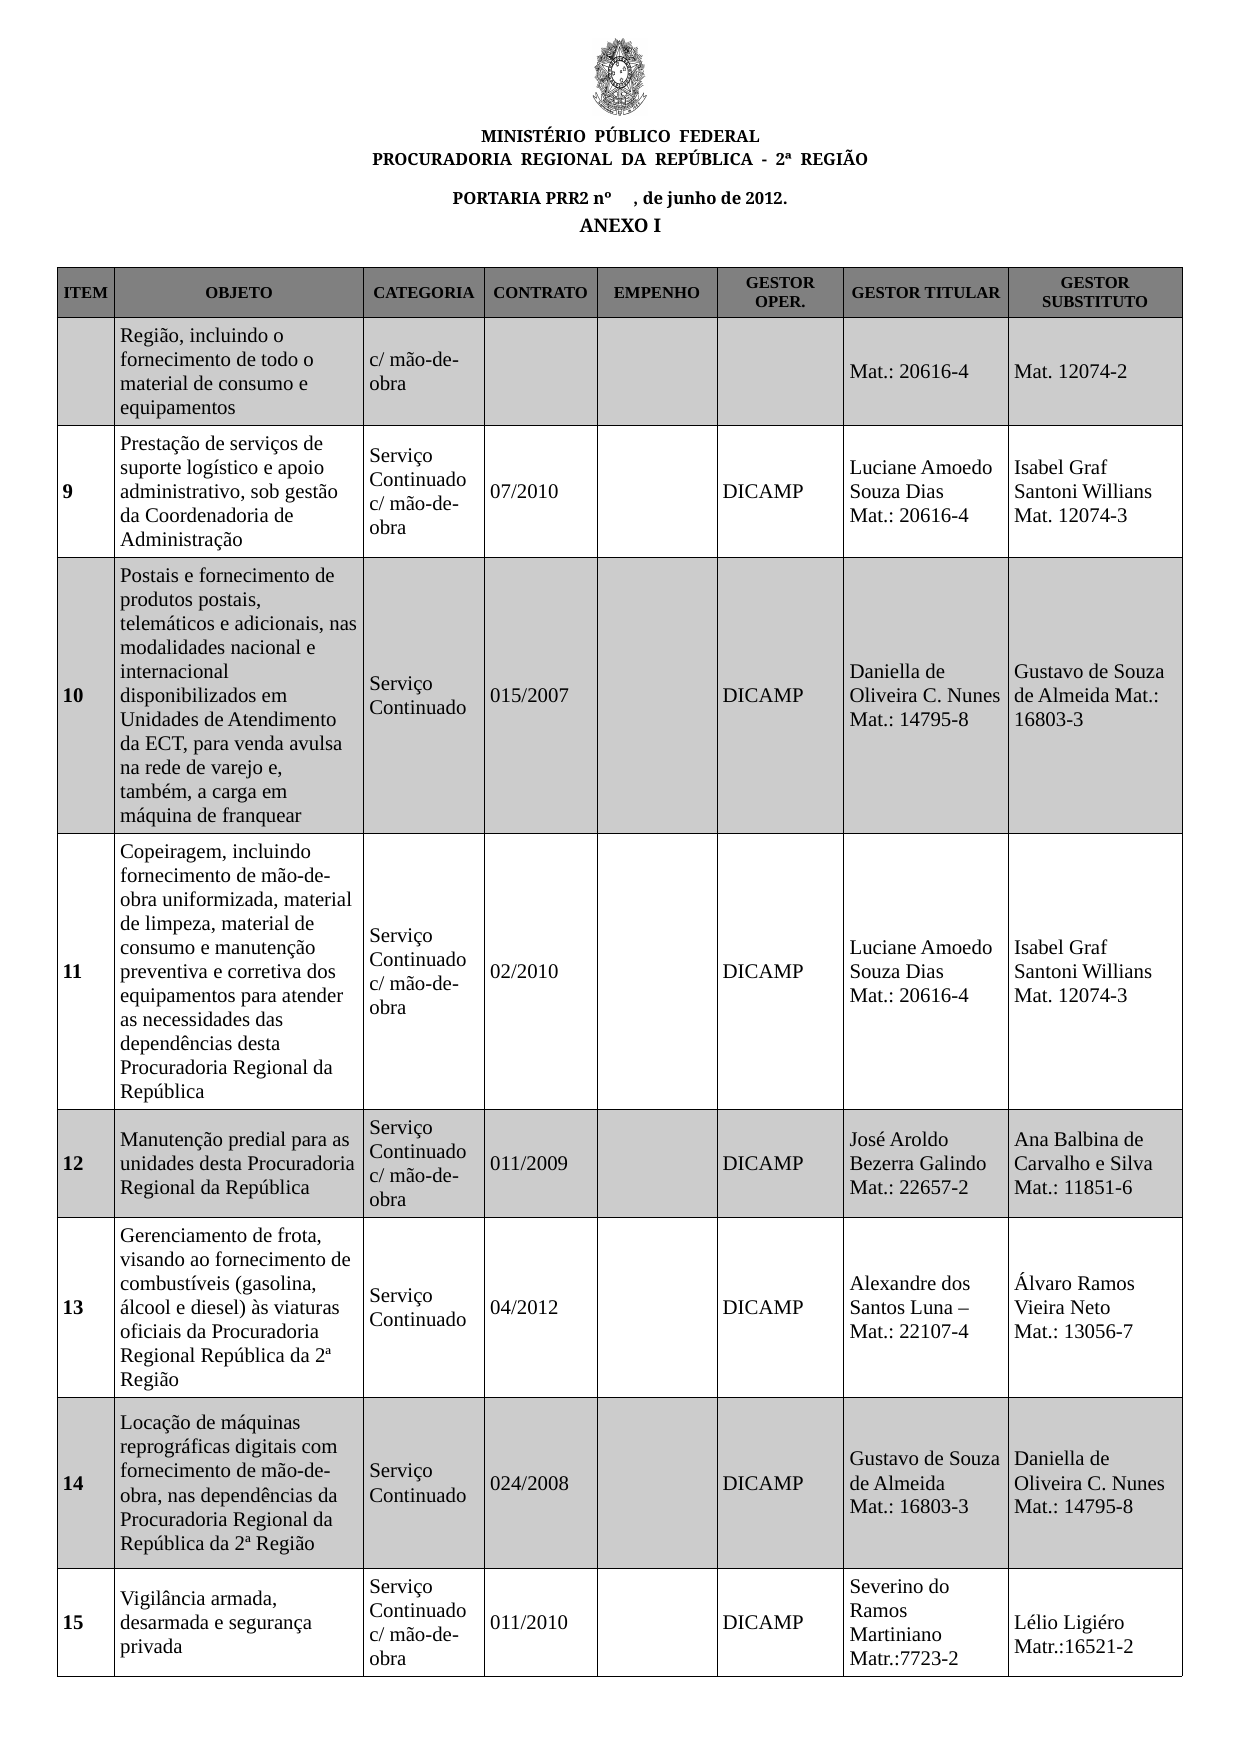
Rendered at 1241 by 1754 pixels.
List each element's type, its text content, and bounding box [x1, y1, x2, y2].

table_header ITEM [58, 268, 114, 317]
table_cell 10 [58, 558, 114, 833]
table_cell 02/2010 [485, 834, 597, 1109]
table_cell [598, 1569, 717, 1676]
table_header GESTOR TITULAR [844, 268, 1008, 317]
table_header GESTOR OPER. [718, 268, 843, 317]
table_cell 12 [58, 1110, 114, 1217]
table_cell José Aroldo Bezerra Galindo Mat.: 22657-2 [844, 1110, 1008, 1217]
table_cell Vigilância armada, desarmada e segurança privada [115, 1569, 363, 1676]
table_cell 14 [58, 1398, 114, 1568]
table_cell 015/2007 [485, 558, 597, 833]
table_cell 15 [58, 1569, 114, 1676]
table_cell 011/2010 [485, 1569, 597, 1676]
table_cell Gerenciamento de frota, visando ao fornecimento de combustíveis (gasolina, álcool e diesel) às viaturas oficiais da Procuradoria Regional República da 2ª Região [115, 1218, 363, 1397]
table_cell [598, 1110, 717, 1217]
picture [592, 38, 648, 116]
table_cell [598, 558, 717, 833]
table_cell c/ mão-de-obra [364, 318, 484, 425]
table_cell Manutenção predial para as unidades desta Procuradoria Regional da República [115, 1110, 363, 1217]
table_cell DICAMP [718, 1569, 843, 1676]
table_cell 04/2012 [485, 1218, 597, 1397]
table_cell 9 [58, 426, 114, 557]
table_cell Região, incluindo o fornecimento de todo o material de consumo e equipamentos [115, 318, 363, 425]
table_cell 011/2009 [485, 1110, 597, 1217]
table_cell Severino do Ramos Martiniano Matr.:7723-2 [844, 1569, 1008, 1676]
table_cell DICAMP [718, 1110, 843, 1217]
table_cell [598, 426, 717, 557]
table_cell Postais e fornecimento de produtos postais, telemáticos e adicionais, nas modalidades nacional e internacional disponibilizados em Unidades de Atendimento da ECT, para venda avulsa na rede de varejo e, também, a carga em máquina de franquear [115, 558, 363, 833]
table_cell [485, 318, 597, 425]
table_cell Serviço Continuado c/ mão-de-obra [364, 1569, 484, 1676]
table_cell Serviço Continuado [364, 1398, 484, 1568]
table_cell Isabel Graf Santoni Willians Mat. 12074-3 [1009, 426, 1182, 557]
table_cell Daniella de Oliveira C. Nunes Mat.: 14795-8 [1009, 1398, 1182, 1568]
table_cell DICAMP [718, 558, 843, 833]
table_cell [598, 1218, 717, 1397]
table_cell [58, 318, 114, 425]
table_cell 07/2010 [485, 426, 597, 557]
table_cell Serviço Continuado c/ mão-de-obra [364, 834, 484, 1109]
table_cell Alexandre dos Santos Luna – Mat.: 22107-4 [844, 1218, 1008, 1397]
table_header EMPENHO [598, 268, 717, 317]
table_cell Gustavo de Souza de Almeida Mat.: 16803-3 [1009, 558, 1182, 833]
table_header CATEGORIA [364, 268, 484, 317]
table_cell Prestação de serviços de suporte logístico e apoio administrativo, sob gestão da Coordenadoria de Administração [115, 426, 363, 557]
table_cell [718, 318, 843, 425]
table_cell Serviço Continuado c/ mão-de-obra [364, 426, 484, 557]
table_cell DICAMP [718, 1398, 843, 1568]
table_header CONTRATO [485, 268, 597, 317]
table_cell Ana Balbina de Carvalho e Silva Mat.: 11851-6 [1009, 1110, 1182, 1217]
table_cell Copeiragem, incluindo fornecimento de mão-de-obra uniformizada, material de limpeza, material de consumo e manutenção preventiva e corretiva dos equipamentos para atender as necessidades das dependências desta Procuradoria Regional da República [115, 834, 363, 1109]
table_cell Daniella de Oliveira C. Nunes Mat.: 14795-8 [844, 558, 1008, 833]
table_cell Serviço Continuado [364, 1218, 484, 1397]
table_cell Gustavo de Souza de Almeida Mat.: 16803-3 [844, 1398, 1008, 1568]
table_cell Luciane Amoedo Souza Dias Mat.: 20616-4 [844, 426, 1008, 557]
table_cell DICAMP [718, 1218, 843, 1397]
table_cell Mat. 12074-2 [1009, 318, 1182, 425]
table_cell Lélio Ligiéro Matr.:16521-2 [1009, 1569, 1182, 1676]
table_cell Álvaro Ramos Vieira Neto Mat.: 13056-7 [1009, 1218, 1182, 1397]
table_cell Locação de máquinas reprográficas digitais com fornecimento de mão-de-obra, nas dependências da Procuradoria Regional da República da 2ª Região [115, 1398, 363, 1568]
table_header OBJETO [115, 268, 363, 317]
table_cell [598, 1398, 717, 1568]
table_cell Serviço Continuado [364, 558, 484, 833]
table_cell [598, 318, 717, 425]
table_header GESTOR SUBSTITUTO [1009, 268, 1182, 317]
table_cell Luciane Amoedo Souza Dias Mat.: 20616-4 [844, 834, 1008, 1109]
table_cell DICAMP [718, 426, 843, 557]
table_cell [598, 834, 717, 1109]
table_cell 024/2008 [485, 1398, 597, 1568]
table_cell DICAMP [718, 834, 843, 1109]
table_cell Serviço Continuado c/ mão-de-obra [364, 1110, 484, 1217]
table_cell 13 [58, 1218, 114, 1397]
table_cell 11 [58, 834, 114, 1109]
table_cell Isabel Graf Santoni Willians Mat. 12074-3 [1009, 834, 1182, 1109]
table_cell Mat.: 20616-4 [844, 318, 1008, 425]
